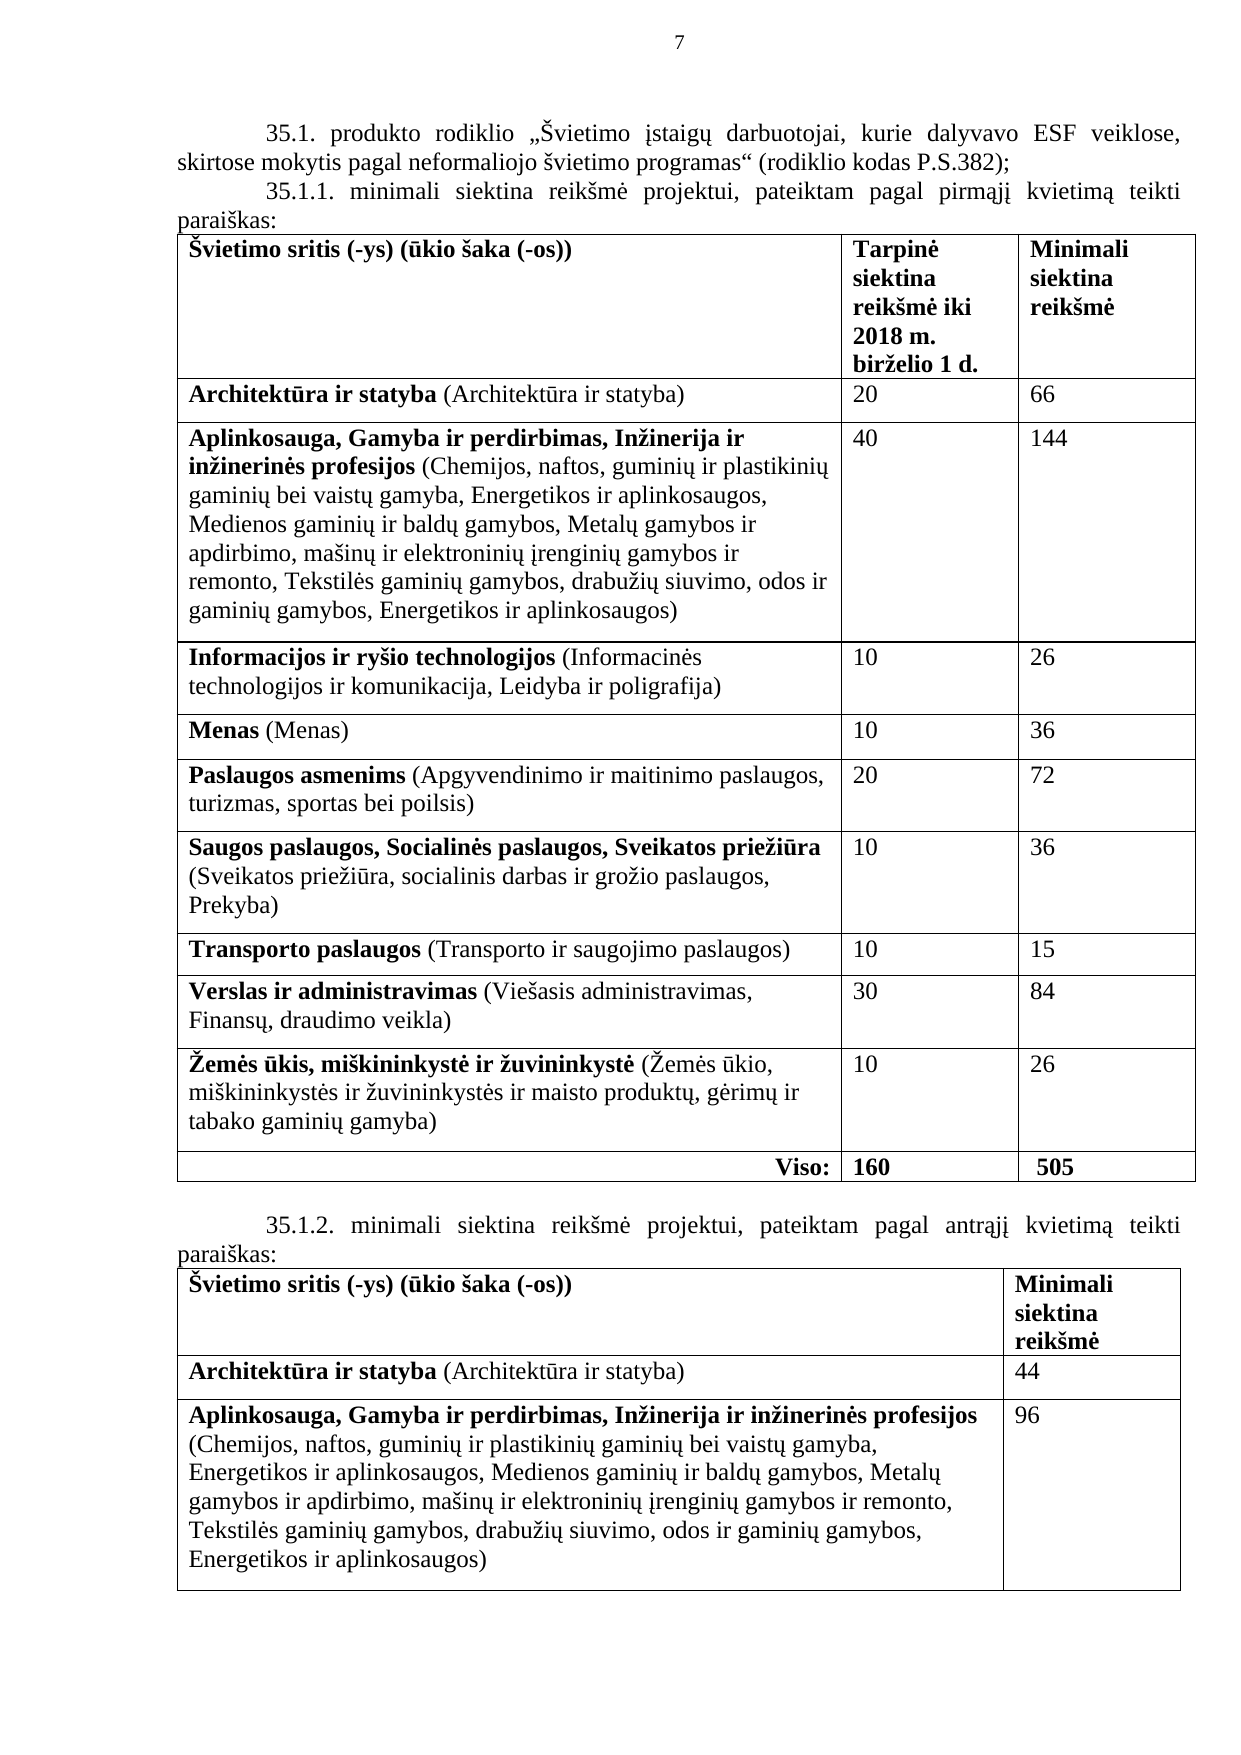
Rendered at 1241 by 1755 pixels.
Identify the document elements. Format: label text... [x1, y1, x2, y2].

table_cell 36 [1019, 715, 1195, 759]
table_cell Transporto paslaugos (Transporto ir saugojimo paslaugos) [178, 934, 841, 975]
table_header Švietimo sritis (-ys) (ūkio šaka (-os)) [178, 1269, 1003, 1355]
table_cell 20 [842, 379, 1018, 422]
text 35.1.2. minimali siektina reikšmė projektui, pateiktam pagal antrąjį kvietimą teikti paraiškas: [177, 1210, 1182, 1268]
table_cell 144 [1019, 423, 1195, 641]
table_cell 66 [1019, 379, 1195, 422]
table_cell Žemės ūkis, miškininkystė ir žuvininkystė (Žemės ūkio, miškininkystės ir žuvininkystės ir maisto produktų, gėrimų ir tabako gaminių gamyba) [178, 1049, 841, 1151]
table_cell Architektūra ir statyba (Architektūra ir statyba) [178, 379, 841, 422]
table_cell 10 [842, 715, 1018, 759]
table_cell 26 [1019, 1049, 1195, 1151]
table_cell 20 [842, 760, 1018, 831]
table_header Švietimo sritis (-ys) (ūkio šaka (-os)) [178, 235, 841, 378]
table_cell 505 [1019, 1152, 1195, 1181]
table_header Minimali siektina reikšmė [1004, 1269, 1180, 1355]
table_cell 84 [1019, 976, 1195, 1048]
table_cell Menas (Menas) [178, 715, 841, 759]
table_header Minimali siektina reikšmė [1019, 235, 1195, 378]
table_cell 72 [1019, 760, 1195, 831]
table_cell 36 [1019, 832, 1195, 933]
table_cell Saugos paslaugos, Socialinės paslaugos, Sveikatos priežiūra (Sveikatos priežiūra, socialinis darbas ir grožio paslaugos, Prekyba) [178, 832, 841, 933]
table_header Tarpinė siektina reikšmė iki 2018 m. birželio 1 d. [842, 235, 1018, 378]
table_cell Viso: [178, 1152, 841, 1181]
table_cell 10 [842, 643, 1018, 714]
table_cell Paslaugos asmenims (Apgyvendinimo ir maitinimo paslaugos, turizmas, sportas bei poilsis) [178, 760, 841, 831]
table_cell 96 [1004, 1400, 1180, 1590]
table_cell Informacijos ir ryšio technologijos (Informacinės technologijos ir komunikacija, Leidyba ir poligrafija) [178, 643, 841, 714]
table_cell Aplinkosauga, Gamyba ir perdirbimas, Inžinerija ir inžinerinės profesijos (Chemijos, naftos, guminių ir plastikinių gaminių bei vaistų gamyba, Energetikos ir aplinkosaugos, Medienos gaminių ir baldų gamybos, Metalų gamybos ir apdirbimo, mašinų ir elektroninių įrenginių gamybos ir remonto, Tekstilės gaminių gamybos, drabužių siuvimo, odos ir gaminių gamybos, Energetikos ir aplinkosaugos) [178, 1400, 1003, 1590]
table_cell 10 [842, 1049, 1018, 1151]
table_cell 160 [842, 1152, 1018, 1181]
table_cell Verslas ir administravimas (Viešasis administravimas, Finansų, draudimo veikla) [178, 976, 841, 1048]
table_cell Architektūra ir statyba (Architektūra ir statyba) [178, 1356, 1003, 1399]
table_cell Aplinkosauga, Gamyba ir perdirbimas, Inžinerija ir inžinerinės profesijos (Chemijos, naftos, guminių ir plastikinių gaminių bei vaistų gamyba, Energetikos ir aplinkosaugos, Medienos gaminių ir baldų gamybos, Metalų gamybos ir apdirbimo, mašinų ir elektroninių įrenginių gamybos ir remonto, Tekstilės gaminių gamybos, drabužių siuvimo, odos ir gaminių gamybos, Energetikos ir aplinkosaugos) [178, 423, 841, 641]
table_cell 15 [1019, 934, 1195, 975]
table_cell 26 [1019, 643, 1195, 714]
table_cell 10 [842, 832, 1018, 933]
text 35.1.1. minimali siektina reikšmė projektui, pateiktam pagal pirmąjį kvietimą teikti paraiškas: [177, 176, 1182, 233]
table_cell 10 [842, 934, 1018, 975]
table_cell 30 [842, 976, 1018, 1048]
table_cell 40 [842, 423, 1018, 641]
table_cell 44 [1004, 1356, 1180, 1399]
text 35.1. produkto rodiklio „Švietimo įstaigų darbuotojai, kurie dalyvavo ESF veiklose, skirtose mokytis pagal neformaliojo švietimo programas“ (rodiklio kodas P.S.382); [177, 118, 1182, 176]
